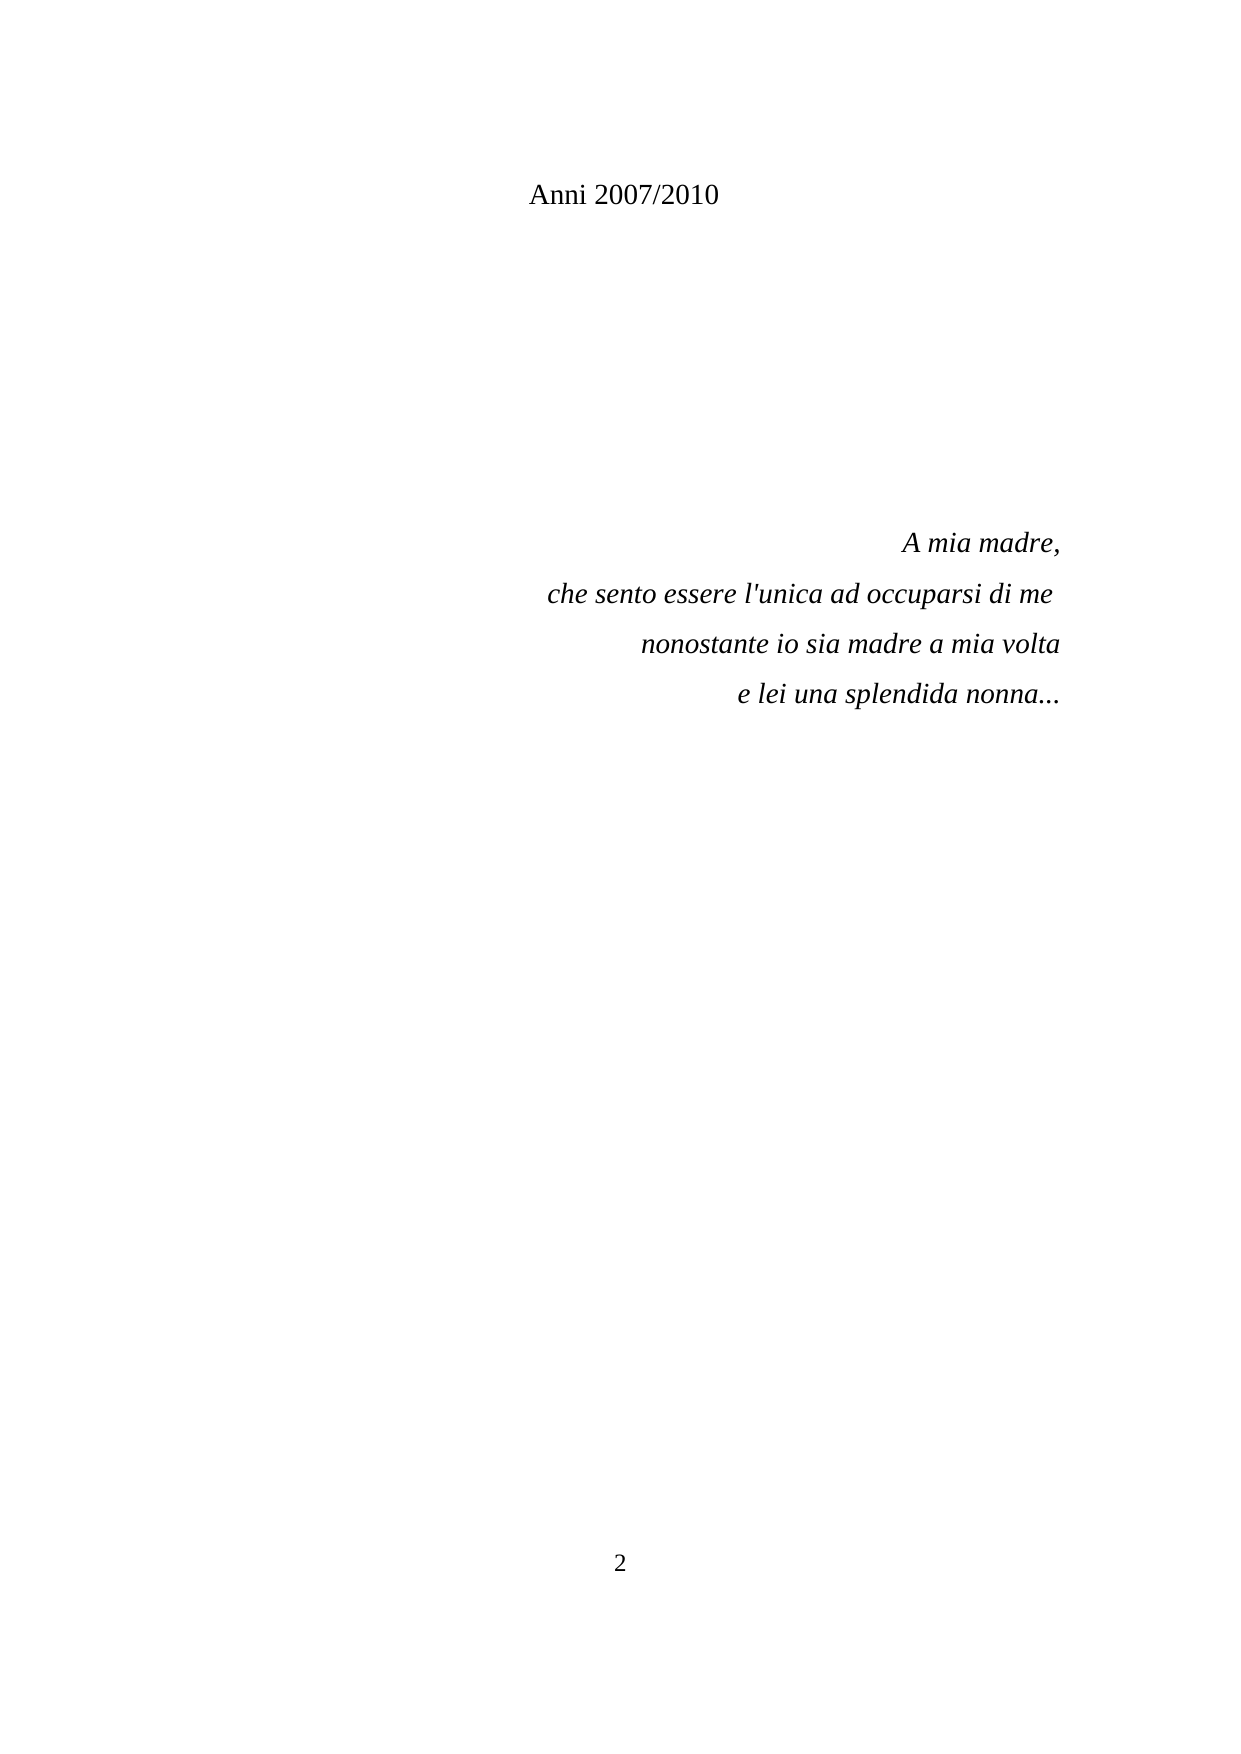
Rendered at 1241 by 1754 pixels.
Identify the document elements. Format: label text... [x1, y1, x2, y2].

text A mia madre, che sento essere l'unica ad occuparsi di me nonostante io sia madre a mia volta e lei una splendida nonna... [177, 525, 1063, 710]
text Anni 2007/2010 [177, 177, 1063, 211]
